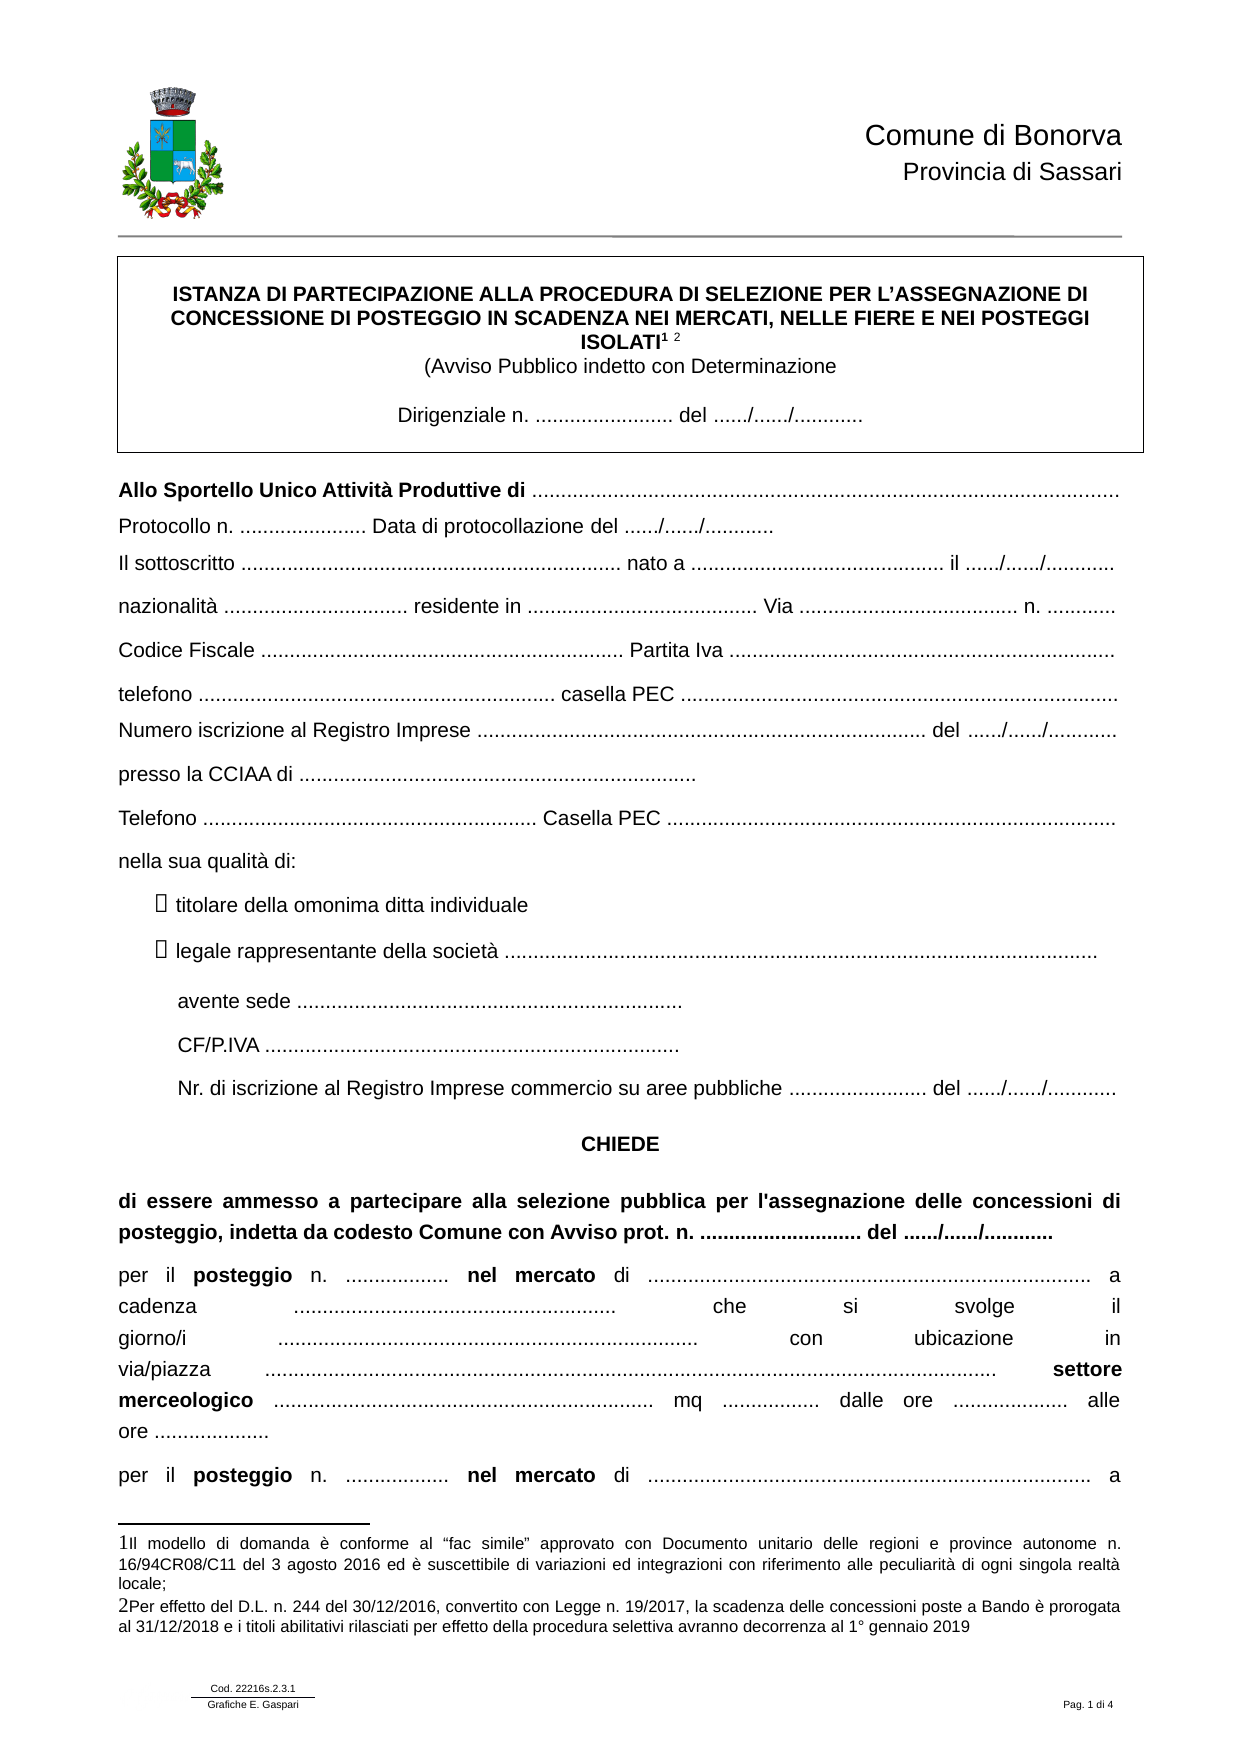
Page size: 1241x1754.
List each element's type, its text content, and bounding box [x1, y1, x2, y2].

text Numero iscrizione al Registro Imprese .............................................................................. del ....../....../............ [118, 718, 1122, 742]
text Telefono .......................................................... Casella PEC .............................................................................. [118, 805, 1122, 829]
table_header ISTANZA DI PARTECIPAZIONE ALLA PROCEDURA DI SELEZIONE PER L’ASSEGNAZIONE DI CONCESSIONE DI POSTEGGIO IN SCADENZA NEI MERCATI, NELLE FIERE E NEI POSTEGGI ISOLATI (Avviso Pubblico indetto con Determinazione Dirigenziale n. ........................ del ....../....../............ [118, 257, 1143, 452]
text  legale rappresentante della società ....................................................................................................... [153, 932, 1122, 966]
text Provincia di Sassari [224, 157, 1122, 185]
text nella sua qualità di: [118, 849, 1122, 873]
text avente sede ................................................................... [177, 989, 1122, 1013]
text di essere ammesso a partecipare alla selezione pubblica per l'assegnazione delle concessioni di posteggio, indetta da codesto Comune con Avviso prot. n. ............................ del ....../....../............ [118, 1188, 1122, 1243]
text Comune di Bonorva [224, 118, 1122, 152]
picture [122, 87, 224, 219]
text telefono .............................................................. casella PEC ............................................................................ [118, 682, 1122, 706]
text per il posteggio n. .................. nel mercato di ............................................................................. a [118, 1463, 1122, 1487]
text per il posteggio n. .................. nel mercato di ............................................................................. a cadenza ........................................................ che si svolge il giorno/i ......................................................................... con ubicazione in via/piazza ............................................................................................................................... settore merceologico .................................................................. mq ................. dalle ore .................... alle ore .................... [118, 1263, 1122, 1443]
text Nr. di iscrizione al Registro Imprese commercio su aree pubbliche ........................ del ....../....../............ [177, 1076, 1122, 1100]
text presso la CCIAA di ..................................................................... [118, 762, 1122, 786]
text Allo Sportello Unico Attività Produttive di [118, 478, 1122, 502]
text CHIEDE [118, 1132, 1122, 1156]
text  titolare della omonima ditta individuale [153, 886, 1122, 919]
text CF/P.IVA ........................................................................ [177, 1032, 1122, 1056]
text Codice Fiscale ............................................................... Partita Iva ................................................................... [118, 638, 1122, 662]
text nazionalità ................................ residente in ........................................ Via ...................................... n. ............ [118, 594, 1122, 618]
text Il sottoscritto .................................................................. nato a ............................................ il ....../....../............ [118, 551, 1122, 575]
text Protocollo n. ...................... Data di protocollazione del ....../....../............ [118, 514, 1122, 538]
